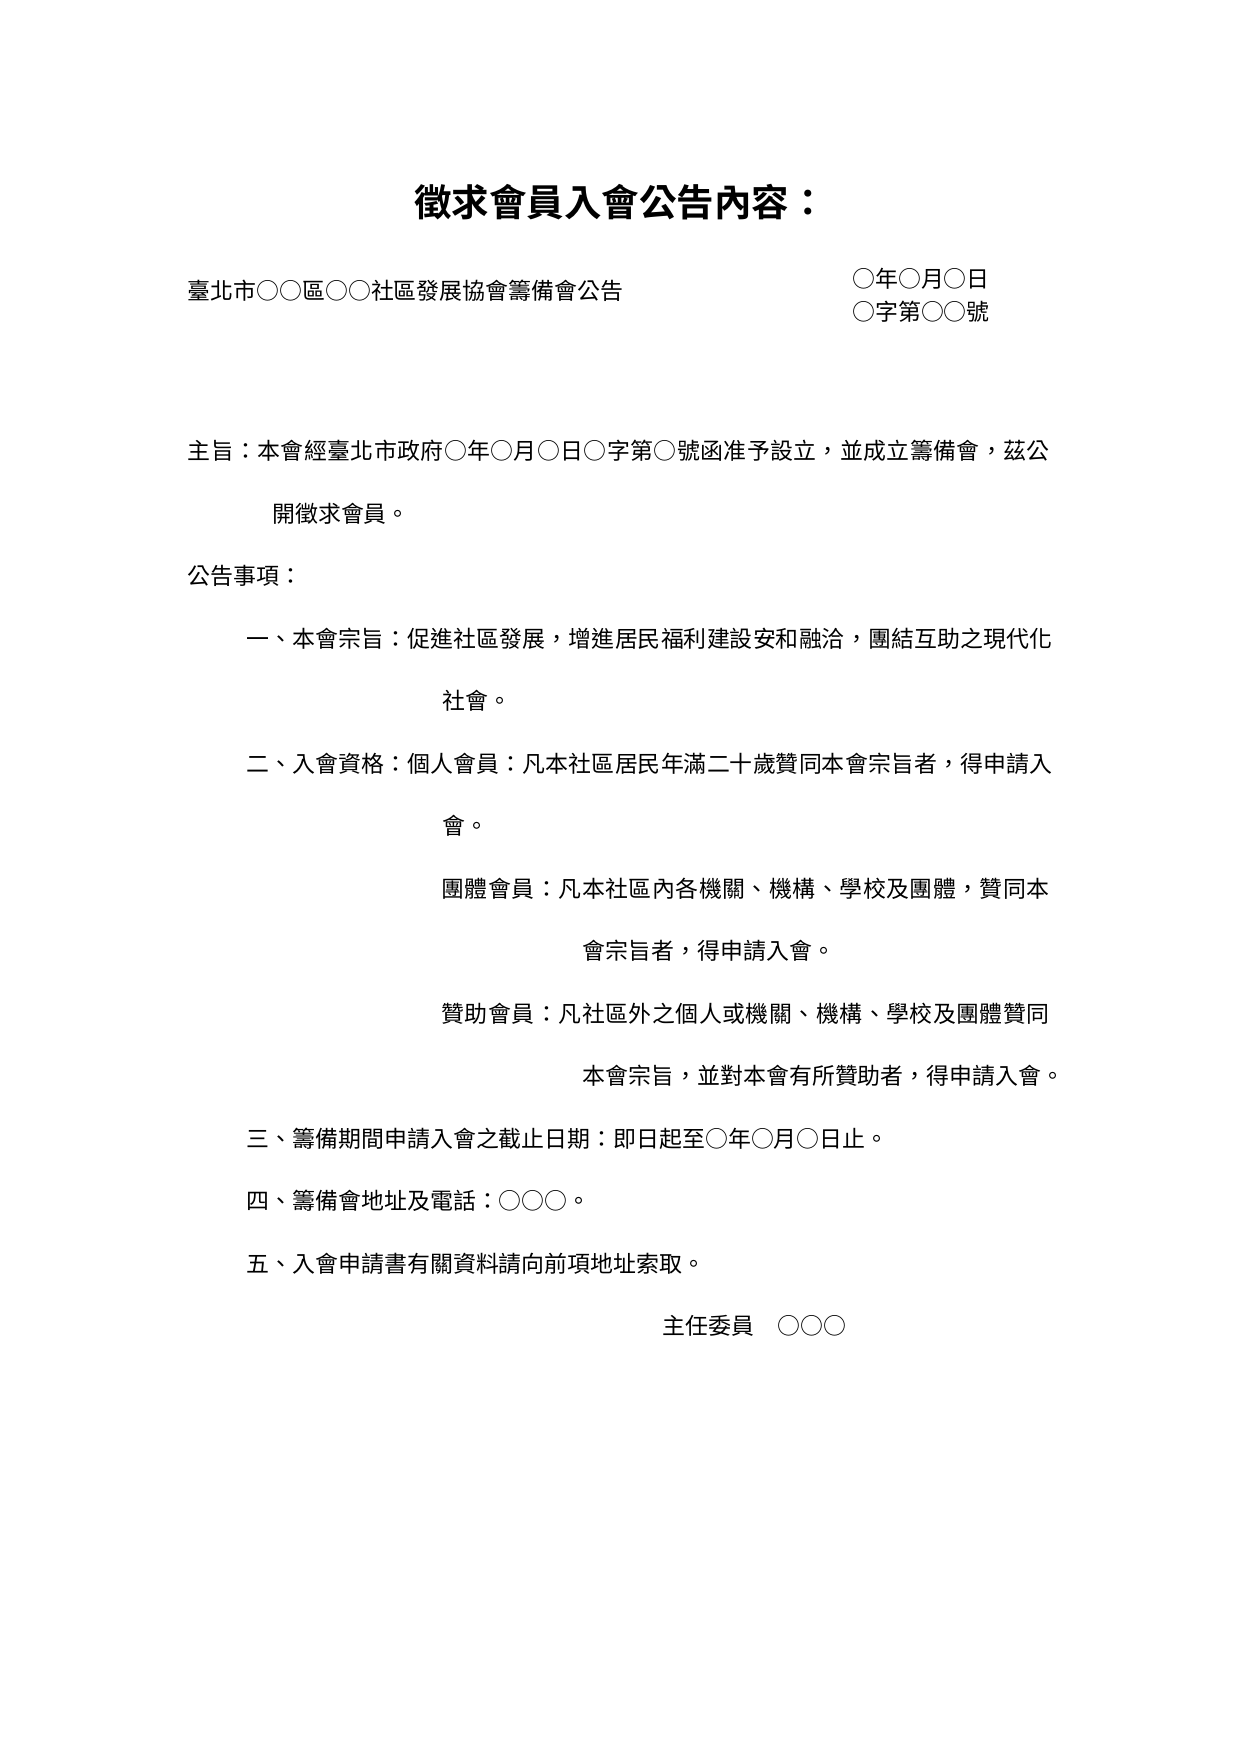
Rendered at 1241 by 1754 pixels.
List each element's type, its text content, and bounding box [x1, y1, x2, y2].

text 二、入會資格：個人會員：凡本社區居民年滿二十歲贊同本會宗旨者，得申請入會。 [247, 721, 1053, 846]
text 徵求會員入會公告內容： [187, 158, 1053, 221]
text 主任委員 ○○○ [662, 1283, 1053, 1346]
text 三、籌備期間申請入會之截止日期：即日起至○年○月○日止。 [247, 1096, 1053, 1158]
text 公告事項： [187, 533, 1053, 596]
text 臺北市○○區○○社區發展協會籌備會公告 ○年○月○日○字第○○號 [187, 221, 1053, 346]
text 一、本會宗旨：促進社區發展，增進居民福利建設安和融洽，團結互助之現代化社會。 [247, 596, 1053, 721]
text 四、籌備會地址及電話：○○○。 [247, 1158, 1053, 1221]
text 團體會員：凡本社區內各機關、機構、學校及團體，贊同本會宗旨者，得申請入會。 [441, 846, 1053, 971]
text 贊助會員：凡社區外之個人或機關、機構、學校及團體贊同本會宗旨，並對本會有所贊助者，得申請入會。 [441, 971, 1053, 1096]
text 主旨：本會經臺北市政府○年○月○日○字第○號函准予設立，並成立籌備會，茲公開徵求會員。 [187, 408, 1053, 533]
text 五、入會申請書有關資料請向前項地址索取。 [247, 1221, 1053, 1283]
